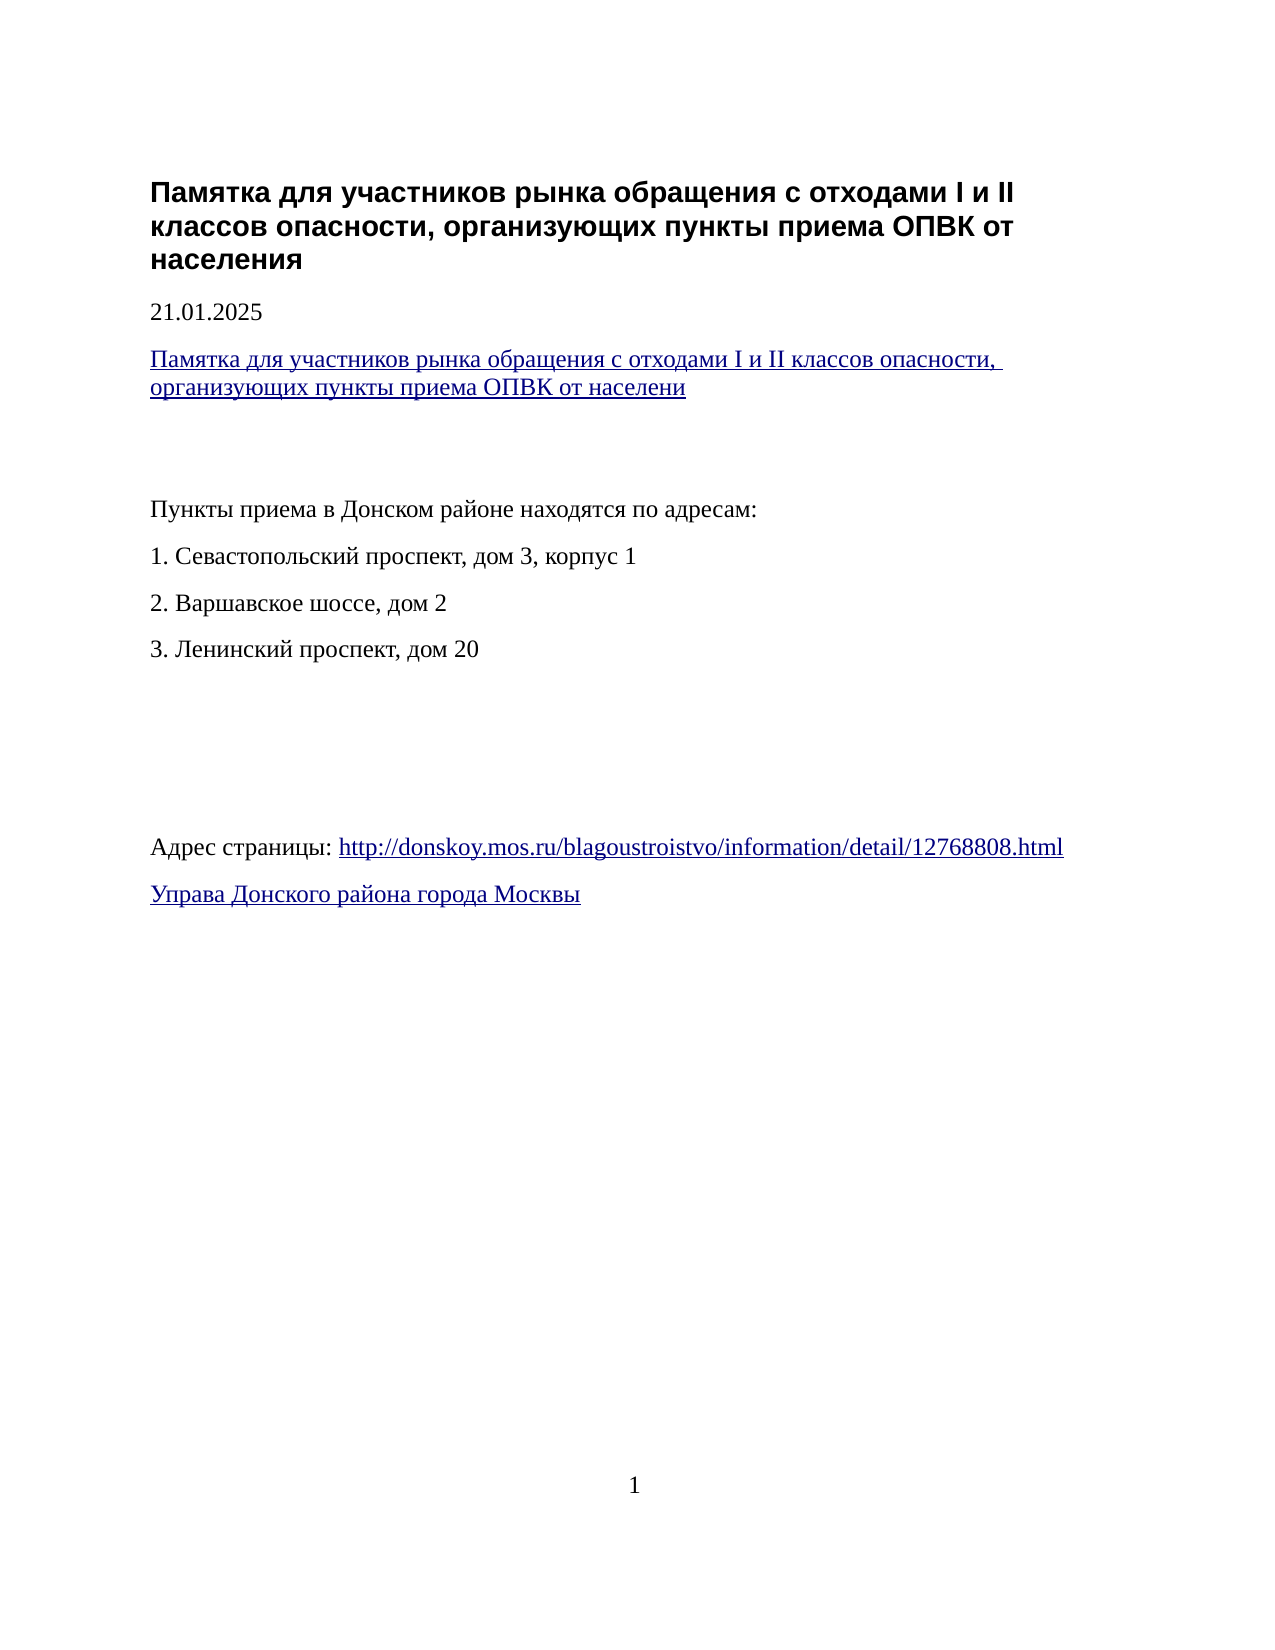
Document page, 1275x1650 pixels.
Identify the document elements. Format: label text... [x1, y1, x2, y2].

text 21.01.2025 [150, 297, 1125, 326]
text 3. Ленинский проспект, дом 20 [150, 634, 1125, 663]
text Пункты приема в Донском районе находятся по адресам: [150, 494, 1125, 523]
text Управа Донского района города Москвы [150, 879, 1125, 907]
text Памятка для участников рынка обращения с отходами I и II классов опасности, организующих пункты приема ОПВК от населени [150, 344, 1125, 401]
text Адрес страницы: http://donskoy.mos.ru/blagoustroistvo/information/detail/12768808.html [150, 832, 1125, 861]
text 1. Севастопольский проспект, дом 3, корпус 1 [150, 541, 1125, 570]
subtitle Памятка для участников рынка обращения с отходами I и II классов опасности, организующих пункты приема ОПВК от населения [150, 175, 1125, 276]
text 2. Варшавское шоссе, дом 2 [150, 588, 1125, 617]
